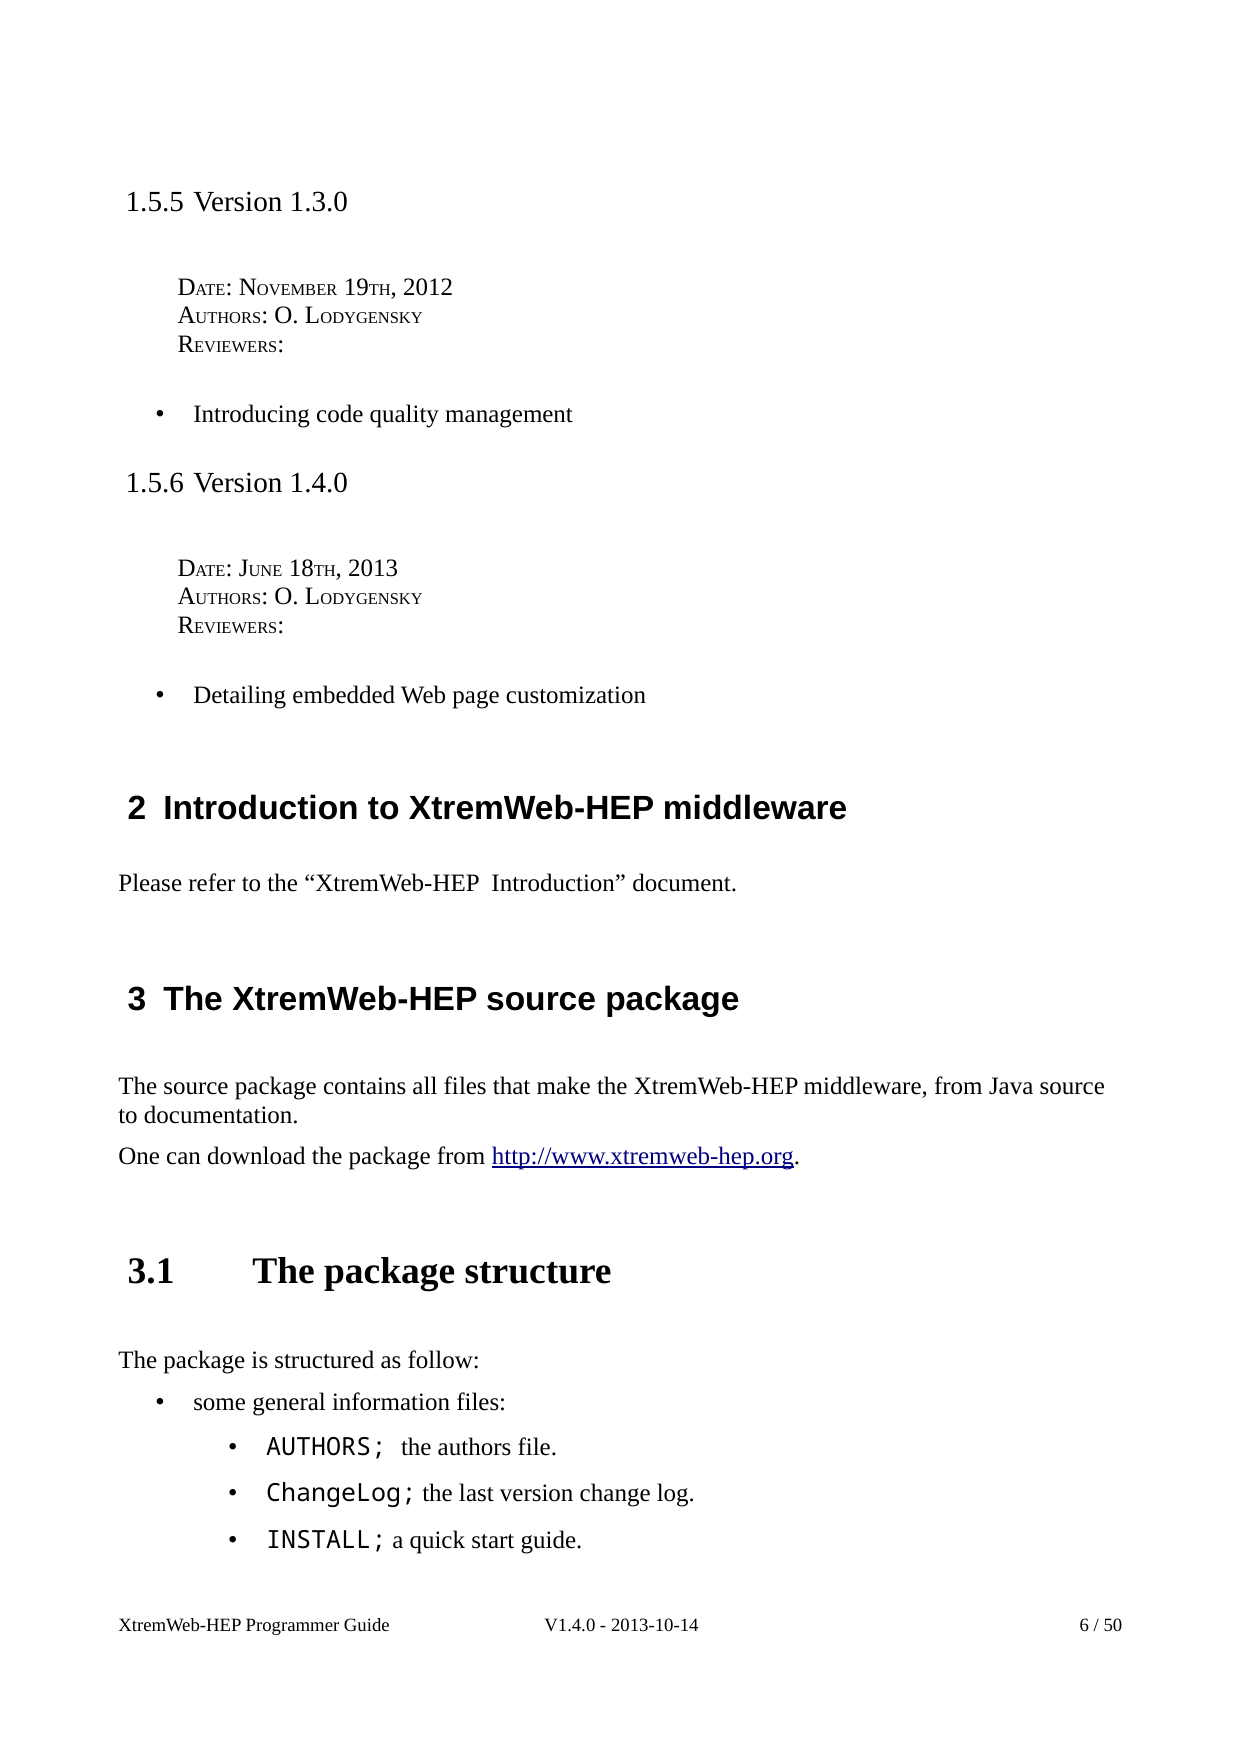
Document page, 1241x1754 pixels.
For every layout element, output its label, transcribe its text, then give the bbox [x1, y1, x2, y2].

list AUTHORS; the authors file. [228, 1428, 1122, 1462]
subtitle Version 1.3.0 [118, 184, 1122, 218]
list ChangeLog; the last version change log. [228, 1475, 1122, 1509]
list Detailing embedded Web page customization [156, 680, 1122, 709]
list Introducing code quality management [156, 399, 1122, 428]
subtitle Introduction to XtremWeb-HEP middleware [118, 788, 1122, 826]
subtitle The package structure [118, 1249, 1122, 1292]
text The package is structured as follow: [118, 1346, 1122, 1374]
text Reviewers: [177, 329, 1122, 358]
text Date: June 18th, 2013 [177, 553, 1122, 581]
text Reviewers: [177, 610, 1122, 639]
text The source package contains all files that make the XtremWeb-HEP middleware, from Java source to documentation. [118, 1071, 1122, 1129]
list some general information files: [156, 1387, 1122, 1416]
list INSTALL; a quick start guide. [228, 1521, 1122, 1555]
text One can download the package from http://www.xtremweb-hep.org. [118, 1141, 1122, 1170]
subtitle The XtremWeb-HEP source package [118, 979, 1122, 1017]
text Date: November 19th, 2012 [177, 272, 1122, 300]
text Authors: O. Lodygensky [177, 300, 1122, 329]
text Authors: O. Lodygensky [177, 581, 1122, 610]
subtitle Version 1.4.0 [118, 465, 1122, 499]
text Please refer to the “XtremWeb-HEP Introduction” document. [118, 868, 1122, 896]
